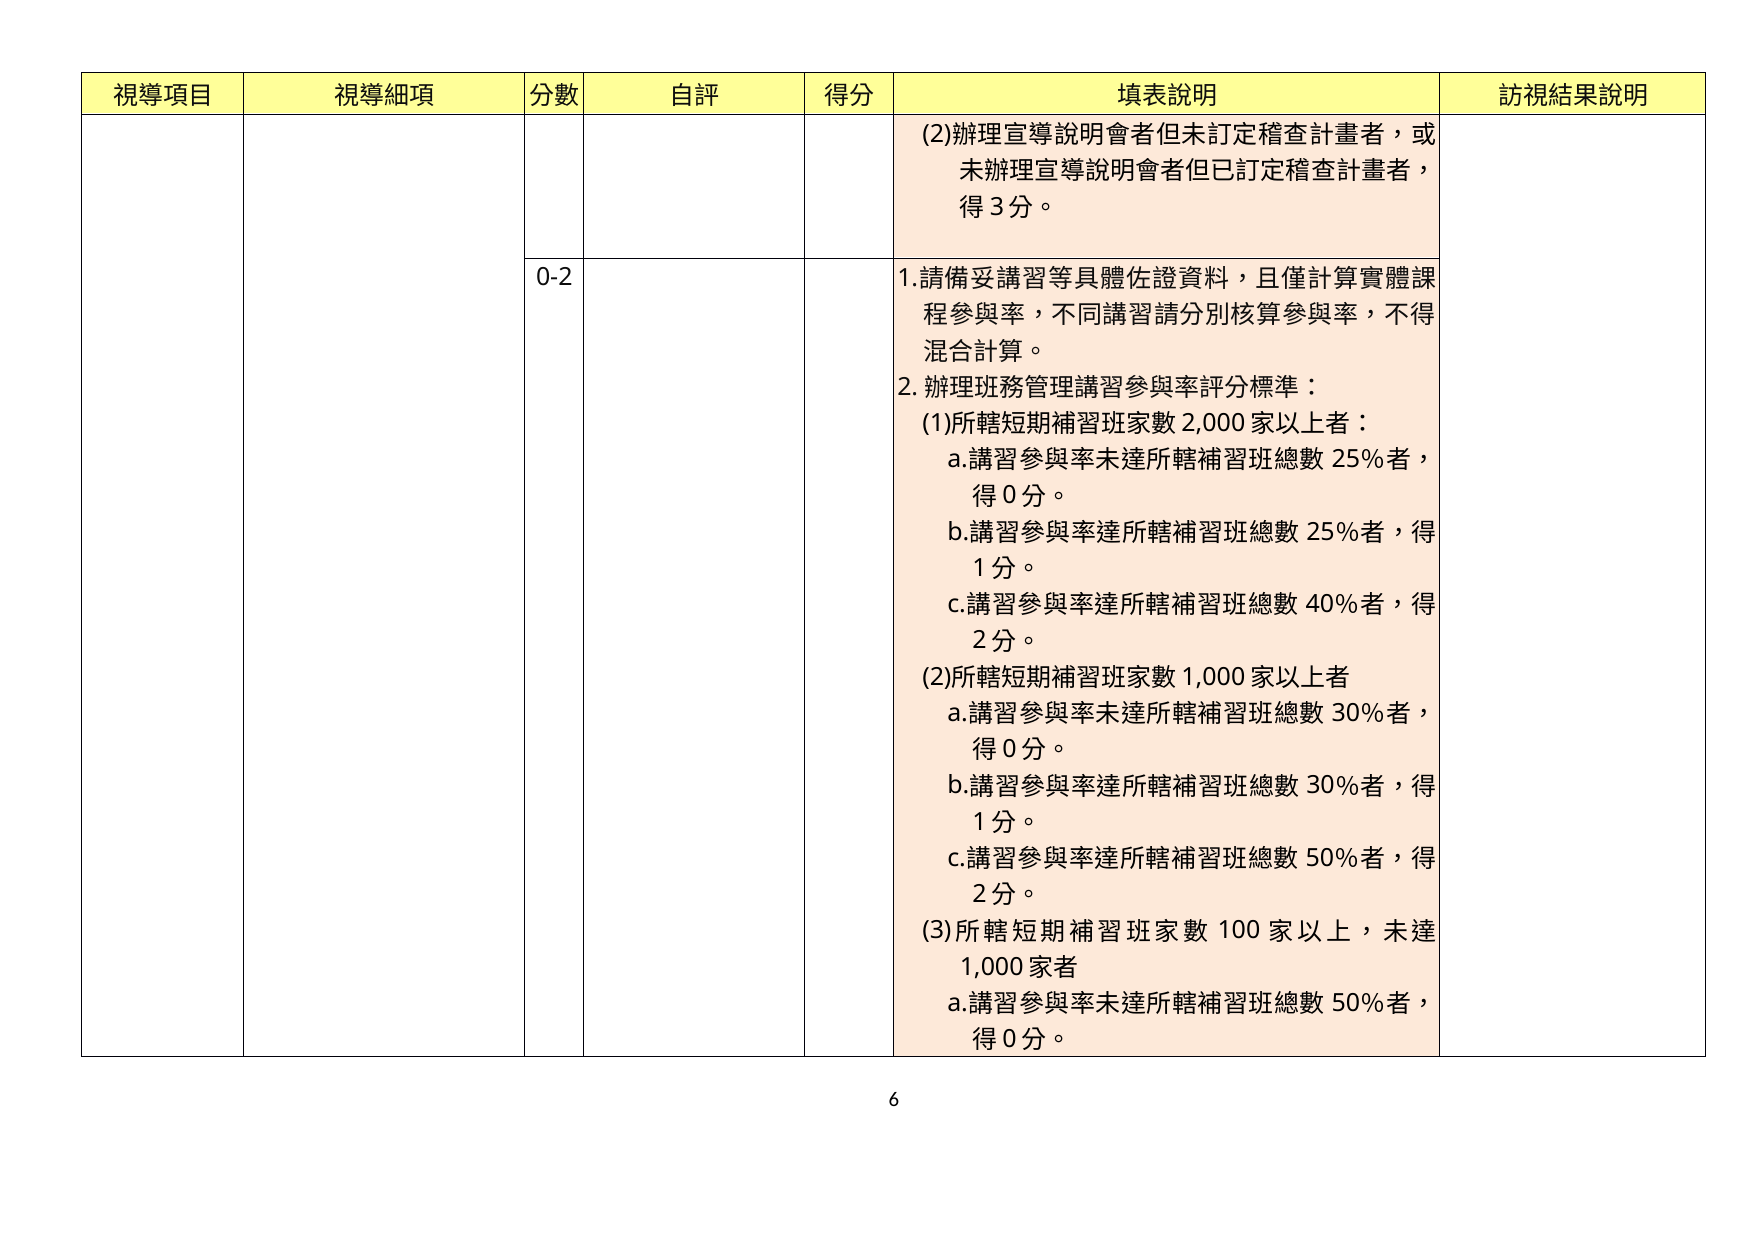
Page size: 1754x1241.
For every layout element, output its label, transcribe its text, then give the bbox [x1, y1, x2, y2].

table_header 訪視結果說明 [1440, 73, 1705, 113]
table_header 自評 [584, 73, 804, 113]
table_cell [1440, 115, 1705, 1056]
table_header 視導細項 [244, 73, 524, 113]
table_cell [805, 259, 893, 1056]
table_header 視導項目 [82, 73, 243, 113]
table_cell (2)辦理宣導說明會者但未訂定稽查計畫者，或未辦理宣導說明會者但已訂定稽查計畫者，得3分。 [894, 115, 1439, 257]
table_cell [525, 115, 583, 257]
table_cell [805, 115, 893, 257]
table_header 分數 [525, 73, 583, 113]
table_header 得分 [805, 73, 893, 113]
table_cell 1.請備妥講習等具體佐證資料，且僅計算實體課程參與率，不同講習請分別核算參與率，不得混合計算。 2. 辦理班務管理講習參與率評分標準： (1)所轄短期補習班家數2,000家以上者： a.講習參與率未達所轄補習班總數25％者，得0分。 b.講習參與率達所轄補習班總數25％者，得1分。 c.講習參與率達所轄補習班總數40％者，得2分。 (2)所轄短期補習班家數1,000家以上者 a.講習參與率未達所轄補習班總數30％者，得0分。 b.講習參與率達所轄補習班總數30％者，得1分。 c.講習參與率達所轄補習班總數50％者，得2分。 (3)所轄短期補習班家數100家以上，未達1,000家者 a.講習參與率未達所轄補習班總數50％者，得0分。 [894, 259, 1439, 1056]
table_cell [584, 115, 804, 257]
table_cell [244, 115, 524, 1056]
table_cell [82, 115, 243, 1056]
table_cell 0-2 [525, 259, 583, 1056]
table_header 填表說明 [894, 73, 1439, 113]
table_cell [584, 259, 804, 1056]
